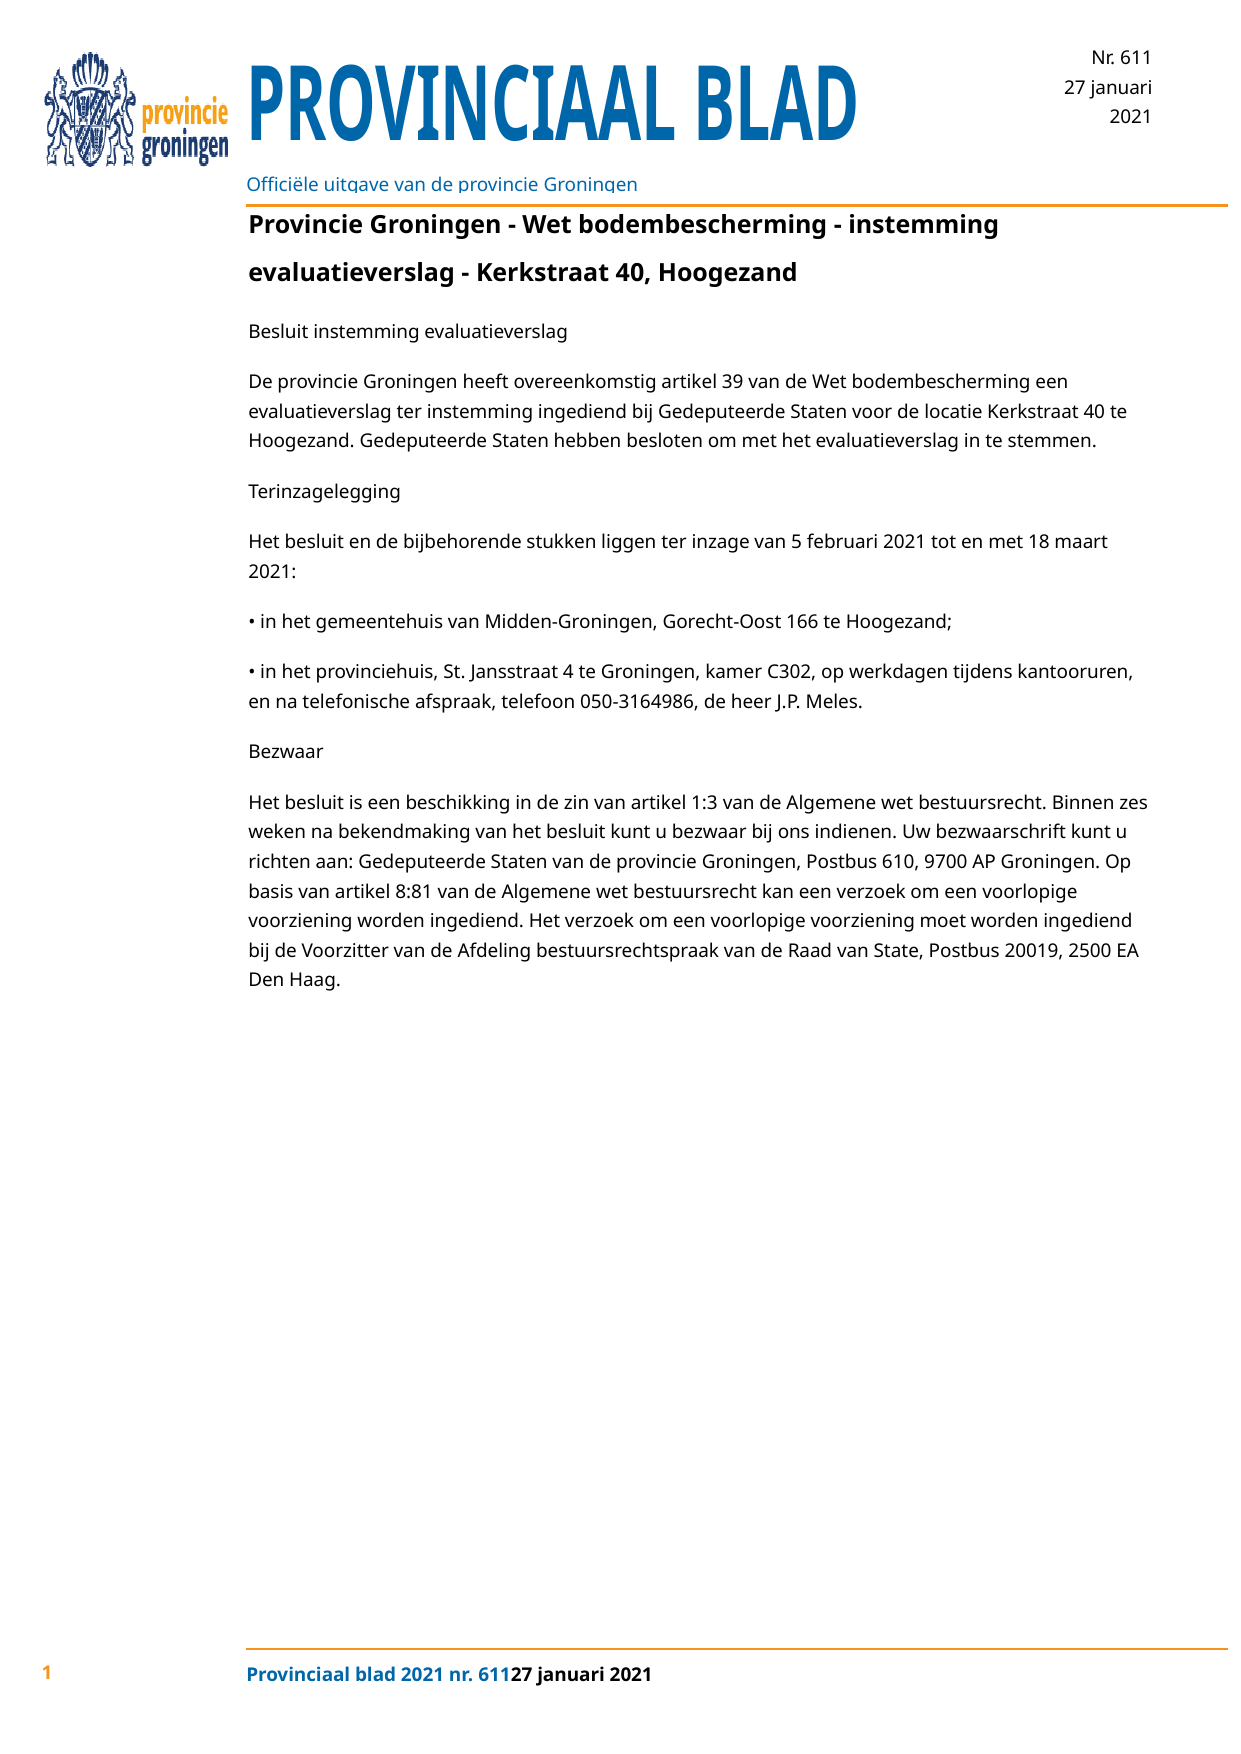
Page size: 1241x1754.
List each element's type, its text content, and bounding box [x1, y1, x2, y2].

text Bezwaar [248, 739, 1152, 764]
text Besluit instemming evaluatieverslag [248, 318, 1152, 344]
text Het besluit en de bijbehorende stukken liggen ter inzage van 5 februari 2021 tot en met 18 maart 2021: [248, 528, 1152, 584]
text Terinzagelegging [248, 478, 1152, 504]
text • in het gemeentehuis van Midden-Groningen, Gorecht-Oost 166 te Hoogezand; [248, 608, 1152, 634]
text De provincie Groningen heeft overeenkomstig artikel 39 van de Wet bodembescherming een evaluatieverslag ter instemming ingediend bij Gedeputeerde Staten voor de locatie Kerkstraat 40 te Hoogezand. Gedeputeerde Staten hebben besloten om met het evaluatieverslag in te stemmen. [248, 368, 1152, 453]
text • in het provinciehuis, St. Jansstraat 4 te Groningen, kamer C302, op werkdagen tijdens kantooruren, en na telefonische afspraak, telefoon 050-3164986, de heer J.P. Meles. [248, 659, 1152, 714]
text Provincie Groningen - Wet bodembescherming - instemming evaluatieverslag - Kerkstraat 40, Hoogezand [248, 207, 1152, 288]
text Het besluit is een beschikking in de zin van artikel 1:3 van de Algemene wet bestuursrecht. Binnen zes weken na bekendmaking van het besluit kunt u bezwaar bij ons indienen. Uw bezwaarschrift kunt u richten aan: Gedeputeerde Staten van de provincie Groningen, Postbus 610, 9700 AP Groningen. Op basis van artikel 8:81 van de Algemene wet bestuursrecht kan een verzoek om een voorlopige voorziening worden ingediend. Het verzoek om een voorlopige voorziening moet worden ingediend bij de Voorzitter van de Afdeling bestuursrechtspraak van de Raad van State, Postbus 20019, 2500 EA Den Haag. [248, 789, 1152, 992]
picture [41, 47, 231, 172]
